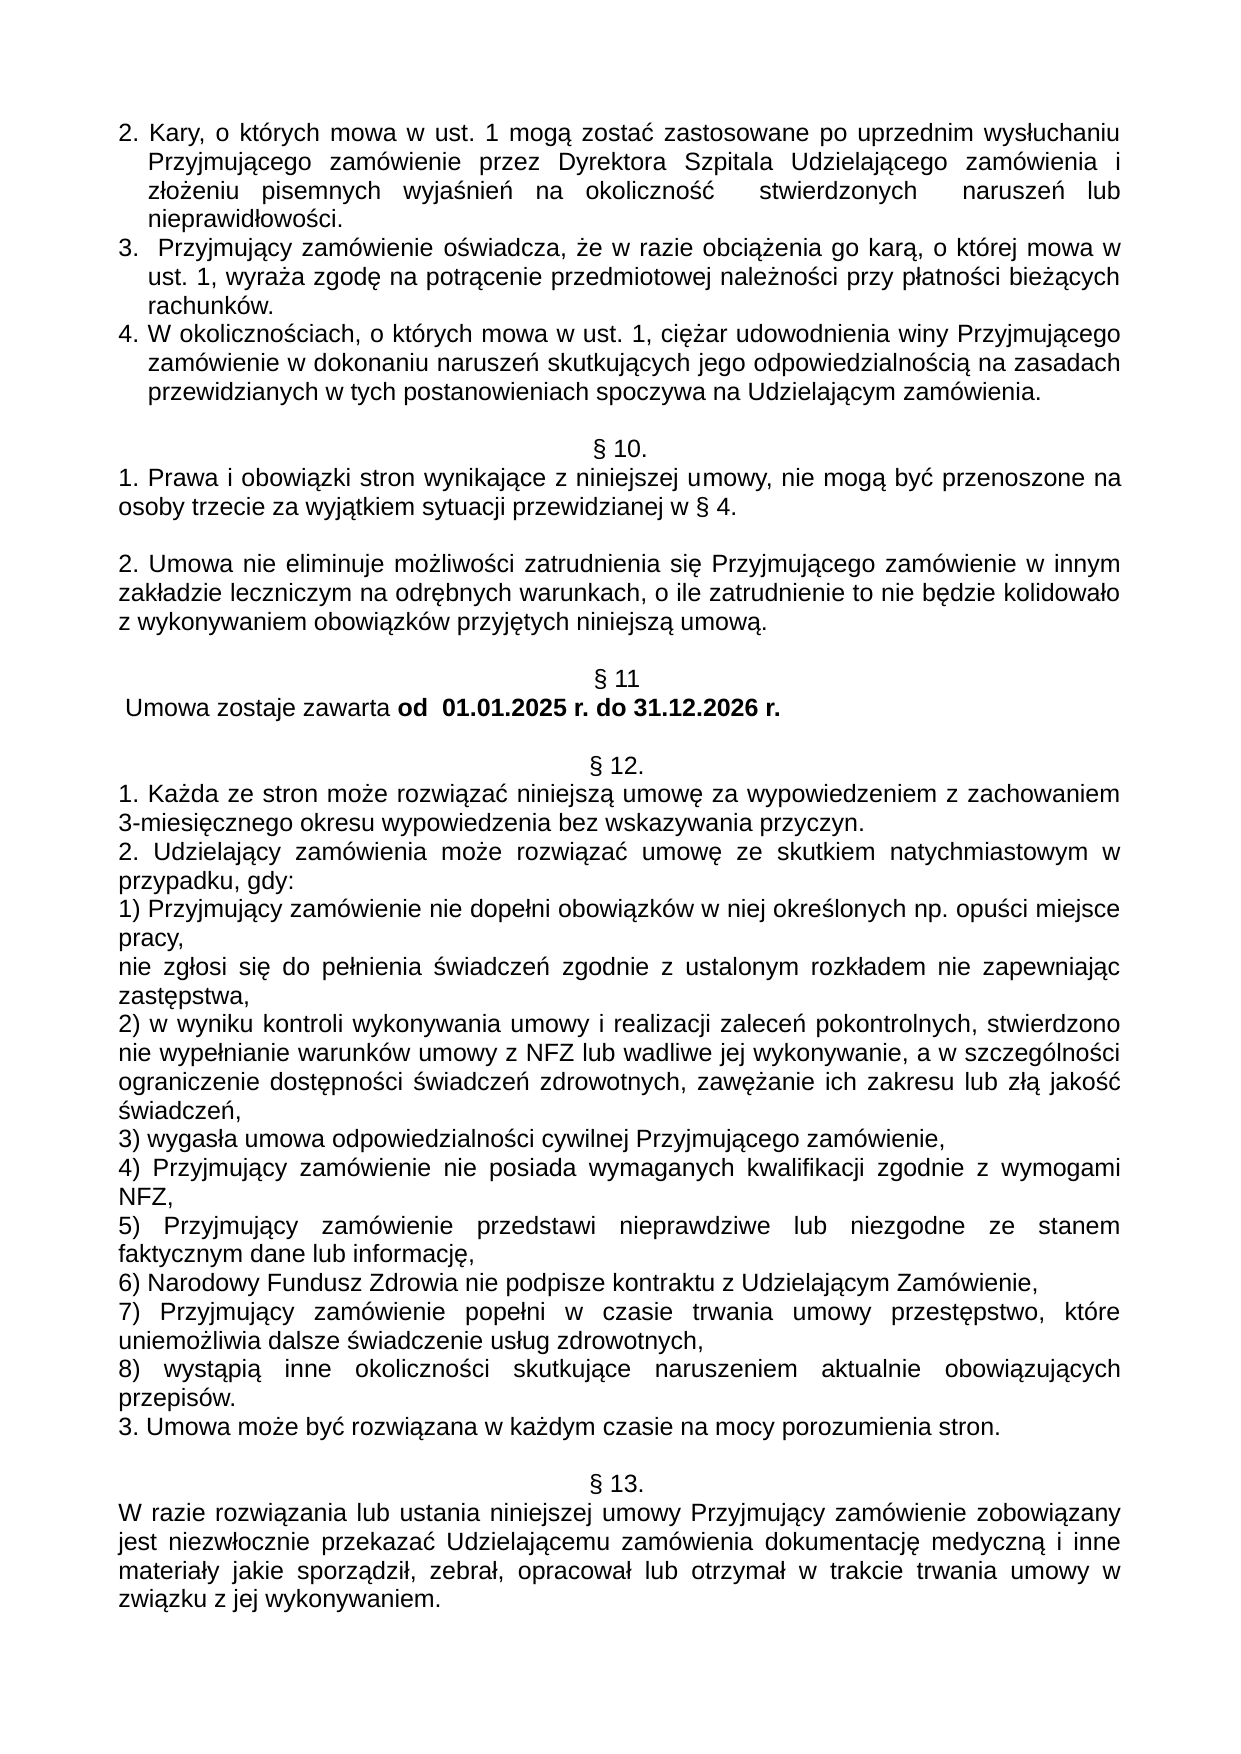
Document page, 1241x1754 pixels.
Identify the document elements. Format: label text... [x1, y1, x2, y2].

text 8) wystąpią inne okoliczności skutkujące naruszeniem aktualnie obowiązujących przepisów. [118, 1354, 1122, 1412]
text 6) Narodowy Fundusz Zdrowia nie podpisze kontraktu z Udzielającym Zamówienie, [118, 1268, 1122, 1297]
text 3) wygasła umowa odpowiedzialności cywilnej Przyjmującego zamówienie, [118, 1124, 1122, 1153]
text 3. Przyjmujący zamówienie oświadcza, że w razie obciążenia go karą, o której mowa w ust. 1, wyraża zgodę na potrącenie przedmiotowej należności przy płatności bieżących rachunków. [118, 233, 1122, 319]
text 1) Przyjmujący zamówienie nie dopełni obowiązków w niej określonych np. opuści miejsce pracy, [118, 894, 1122, 952]
text nie zgłosi się do pełnienia świadczeń zgodnie z ustalonym rozkładem nie zapewniając zastępstwa, [118, 952, 1122, 1009]
text 2) w wyniku kontroli wykonywania umowy i realizacji zaleceń pokontrolnych, stwierdzono nie wypełnianie warunków umowy z NFZ lub wadliwe jej wykonywanie, a w szczególności ograniczenie dostępności świadczeń zdrowotnych, zawężanie ich zakresu lub złą jakość świadczeń, [118, 1009, 1122, 1124]
text 2. Kary, o których mowa w ust. 1 mogą zostać zastosowane po uprzednim wysłuchaniu Przyjmującego zamówienie przez Dyrektora Szpitala Udzielającego zamówienia i złożeniu pisemnych wyjaśnień na okoliczność stwierdzonych naruszeń lub nieprawidłowości. [118, 118, 1122, 233]
text 1. Prawa i obowiązki stron wynikające z niniejszej umowy, nie mogą być przenoszone na osoby trzecie za wyjątkiem sytuacji przewidzianej w § 4. [118, 463, 1122, 521]
text W razie rozwiązania lub ustania niniejszej umowy Przyjmujący zamówienie zobowiązany jest niezwłocznie przekazać Udzielającemu zamówienia dokumentację medyczną i inne materiały jakie sporządził, zebrał, opracował lub otrzymał w trakcie trwania umowy w związku z jej wykonywaniem. [118, 1498, 1122, 1613]
text 3. Umowa może być rozwiązana w każdym czasie na mocy porozumienia stron. [118, 1412, 1122, 1441]
text § 11 [118, 664, 1122, 693]
text § 13. [118, 1469, 1122, 1498]
text 7) Przyjmujący zamówienie popełni w czasie trwania umowy przestępstwo, które uniemożliwia dalsze świadczenie usług zdrowotnych, [118, 1297, 1122, 1354]
text 5) Przyjmujący zamówienie przedstawi nieprawdziwe lub niezgodne ze stanem faktycznym dane lub informację, [118, 1211, 1122, 1268]
text § 12. [118, 751, 1122, 779]
text Umowa zostaje zawarta od 01.01.2025 r. do 31.12.2026 r. [118, 693, 1122, 722]
text 2. Umowa nie eliminuje możliwości zatrudnienia się Przyjmującego zamówienie w innym zakładzie leczniczym na odrębnych warunkach, o ile zatrudnienie to nie będzie kolidowało z wykonywaniem obowiązków przyjętych niniejszą umową. [118, 549, 1122, 636]
text 4) Przyjmujący zamówienie nie posiada wymaganych kwalifikacji zgodnie z wymogami NFZ, [118, 1153, 1122, 1211]
text § 10. [118, 434, 1122, 463]
text 1. Każda ze stron może rozwiązać niniejszą umowę za wypowiedzeniem z zachowaniem 3-miesięcznego okresu wypowiedzenia bez wskazywania przyczyn. [118, 779, 1122, 837]
text 4. W okolicznościach, o których mowa w ust. 1, ciężar udowodnienia winy Przyjmującego zamówienie w dokonaniu naruszeń skutkujących jego odpowiedzialnością na zasadach przewidzianych w tych postanowieniach spoczywa na Udzielającym zamówienia. [118, 319, 1122, 406]
text 2. Udzielający zamówienia może rozwiązać umowę ze skutkiem natychmiastowym w przypadku, gdy: [118, 837, 1122, 894]
